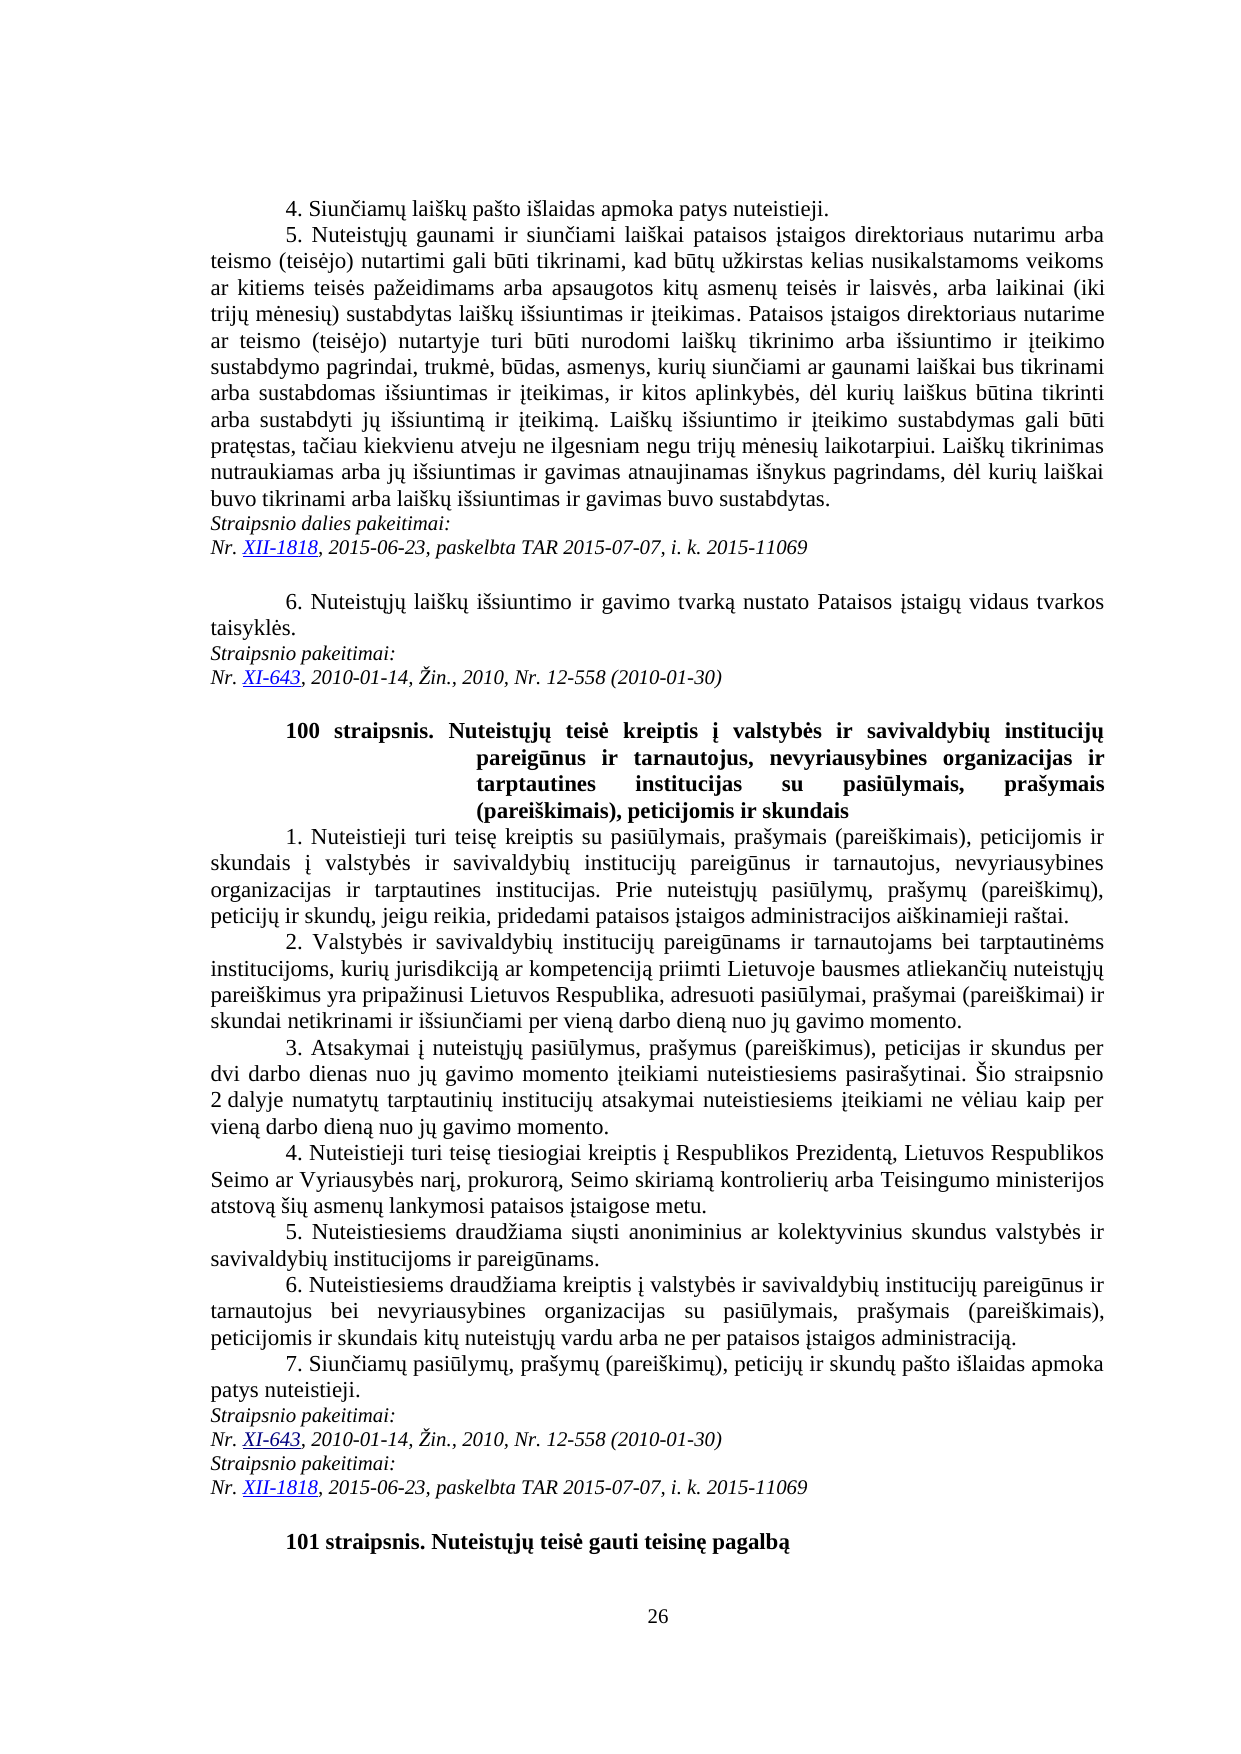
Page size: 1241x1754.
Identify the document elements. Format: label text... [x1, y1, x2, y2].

text Straipsnio pakeitimai: [210, 1403, 1105, 1427]
text 100 straipsnis. Nuteistųjų teisė kreiptis į valstybės ir savivaldybių institucijų pareigūnus ir tarnautojus, nevyriausybines organizacijas ir tarptautines institucijas su pasiūlymais, prašymais (pareiškimais), peticijomis ir skundais [285, 718, 1105, 823]
text Straipsnio dalies pakeitimai: [210, 511, 1105, 535]
text Straipsnio pakeitimai: [210, 1451, 1105, 1475]
text Nr. XII-1818, 2015-06-23, paskelbta TAR 2015-07-07, i. k. 2015-11069 [210, 535, 1105, 559]
text 2. Valstybės ir savivaldybių institucijų pareigūnams ir tarnautojams bei tarptautinėms institucijoms, kurių jurisdikciją ar kompetenciją priimti Lietuvoje bausmes atliekančių nuteistųjų pareiškimus yra pripažinusi Lietuvos Respublika, adresuoti pasiūlymai, prašymai (pareiškimai) ir skundai netikrinami ir išsiunčiami per vieną darbo dieną nuo jų gavimo momento. [210, 928, 1105, 1034]
text 6. Nuteistųjų laiškų išsiuntimo ir gavimo tvarką nustato Pataisos įstaigų vidaus tvarkos taisyklės. [210, 588, 1105, 641]
text 1. Nuteistieji turi teisę kreiptis su pasiūlymais, prašymais (pareiškimais), peticijomis ir skundais į valstybės ir savivaldybių institucijų pareigūnus ir tarnautojus, nevyriausybines organizacijas ir tarptautines institucijas. Prie nuteistųjų pasiūlymų, prašymų (pareiškimų), peticijų ir skundų, jeigu reikia, pridedami pataisos įstaigos administracijos aiškinamieji raštai. [210, 823, 1105, 928]
text Nr. XI-643, 2010-01-14, Žin., 2010, Nr. 12-558 (2010-01-30) [210, 665, 1105, 689]
text 4. Siunčiamų laiškų pašto išlaidas apmoka patys nuteistieji. [210, 195, 1105, 221]
text 101 straipsnis. Nuteistųjų teisė gauti teisinę pagalbą [210, 1528, 1105, 1554]
text 5. Nuteistųjų gaunami ir siunčiami laiškai pataisos įstaigos direktoriaus nutarimu arba teismo (teisėjo) nutartimi gali būti tikrinami, kad būtų užkirstas kelias nusikalstamoms veikoms ar kitiems teisės pažeidimams arba apsaugotos kitų asmenų teisės ir laisvės, arba laikinai (iki trijų mėnesių) sustabdytas laiškų išsiuntimas ir įteikimas. Pataisos įstaigos direktoriaus nutarime ar teismo (teisėjo) nutartyje turi būti nurodomi laiškų tikrinimo arba išsiuntimo ir įteikimo sustabdymo pagrindai, trukmė, būdas, asmenys, kurių siunčiami ar gaunami laiškai bus tikrinami arba sustabdomas išsiuntimas ir įteikimas, ir kitos aplinkybės, dėl kurių laiškus būtina tikrinti arba sustabdyti jų išsiuntimą ir įteikimą. Laiškų išsiuntimo ir įteikimo sustabdymas gali būti pratęstas, tačiau kiekvienu atveju ne ilgesniam negu trijų mėnesių laikotarpiui. Laiškų tikrinimas nutraukiamas arba jų išsiuntimas ir gavimas atnaujinamas išnykus pagrindams, dėl kurių laiškai buvo tikrinami arba laiškų išsiuntimas ir gavimas buvo sustabdytas. [210, 221, 1105, 511]
text Nr. XII-1818, 2015-06-23, paskelbta TAR 2015-07-07, i. k. 2015-11069 [210, 1475, 1105, 1499]
text 7. Siunčiamų pasiūlymų, prašymų (pareiškimų), peticijų ir skundų pašto išlaidas apmoka patys nuteistieji. [210, 1350, 1105, 1403]
text 5. Nuteistiesiems draudžiama siųsti anoniminius ar kolektyvinius skundus valstybės ir savivaldybių institucijoms ir pareigūnams. [210, 1218, 1105, 1271]
text 4. Nuteistieji turi teisę tiesiogiai kreiptis į Respublikos Prezidentą, Lietuvos Respublikos Seimo ar Vyriausybės narį, prokurorą, Seimo skiriamą kontrolierių arba Teisingumo ministerijos atstovą šių asmenų lankymosi pataisos įstaigose metu. [210, 1139, 1105, 1218]
text 6. Nuteistiesiems draudžiama kreiptis į valstybės ir savivaldybių institucijų pareigūnus ir tarnautojus bei nevyriausybines organizacijas su pasiūlymais, prašymais (pareiškimais), peticijomis ir skundais kitų nuteistųjų vardu arba ne per pataisos įstaigos administraciją. [210, 1271, 1105, 1350]
text Straipsnio pakeitimai: [210, 641, 1105, 665]
text Nr. XI-643, 2010-01-14, Žin., 2010, Nr. 12-558 (2010-01-30) [210, 1427, 1105, 1451]
text 3. Atsakymai į nuteistųjų pasiūlymus, prašymus (pareiškimus), peticijas ir skundus per dvi darbo dienas nuo jų gavimo momento įteikiami nuteistiesiems pasirašytinai. Šio straipsnio 2 dalyje numatytų tarptautinių institucijų atsakymai nuteistiesiems įteikiami ne vėliau kaip per vieną darbo dieną nuo jų gavimo momento. [210, 1034, 1105, 1139]
